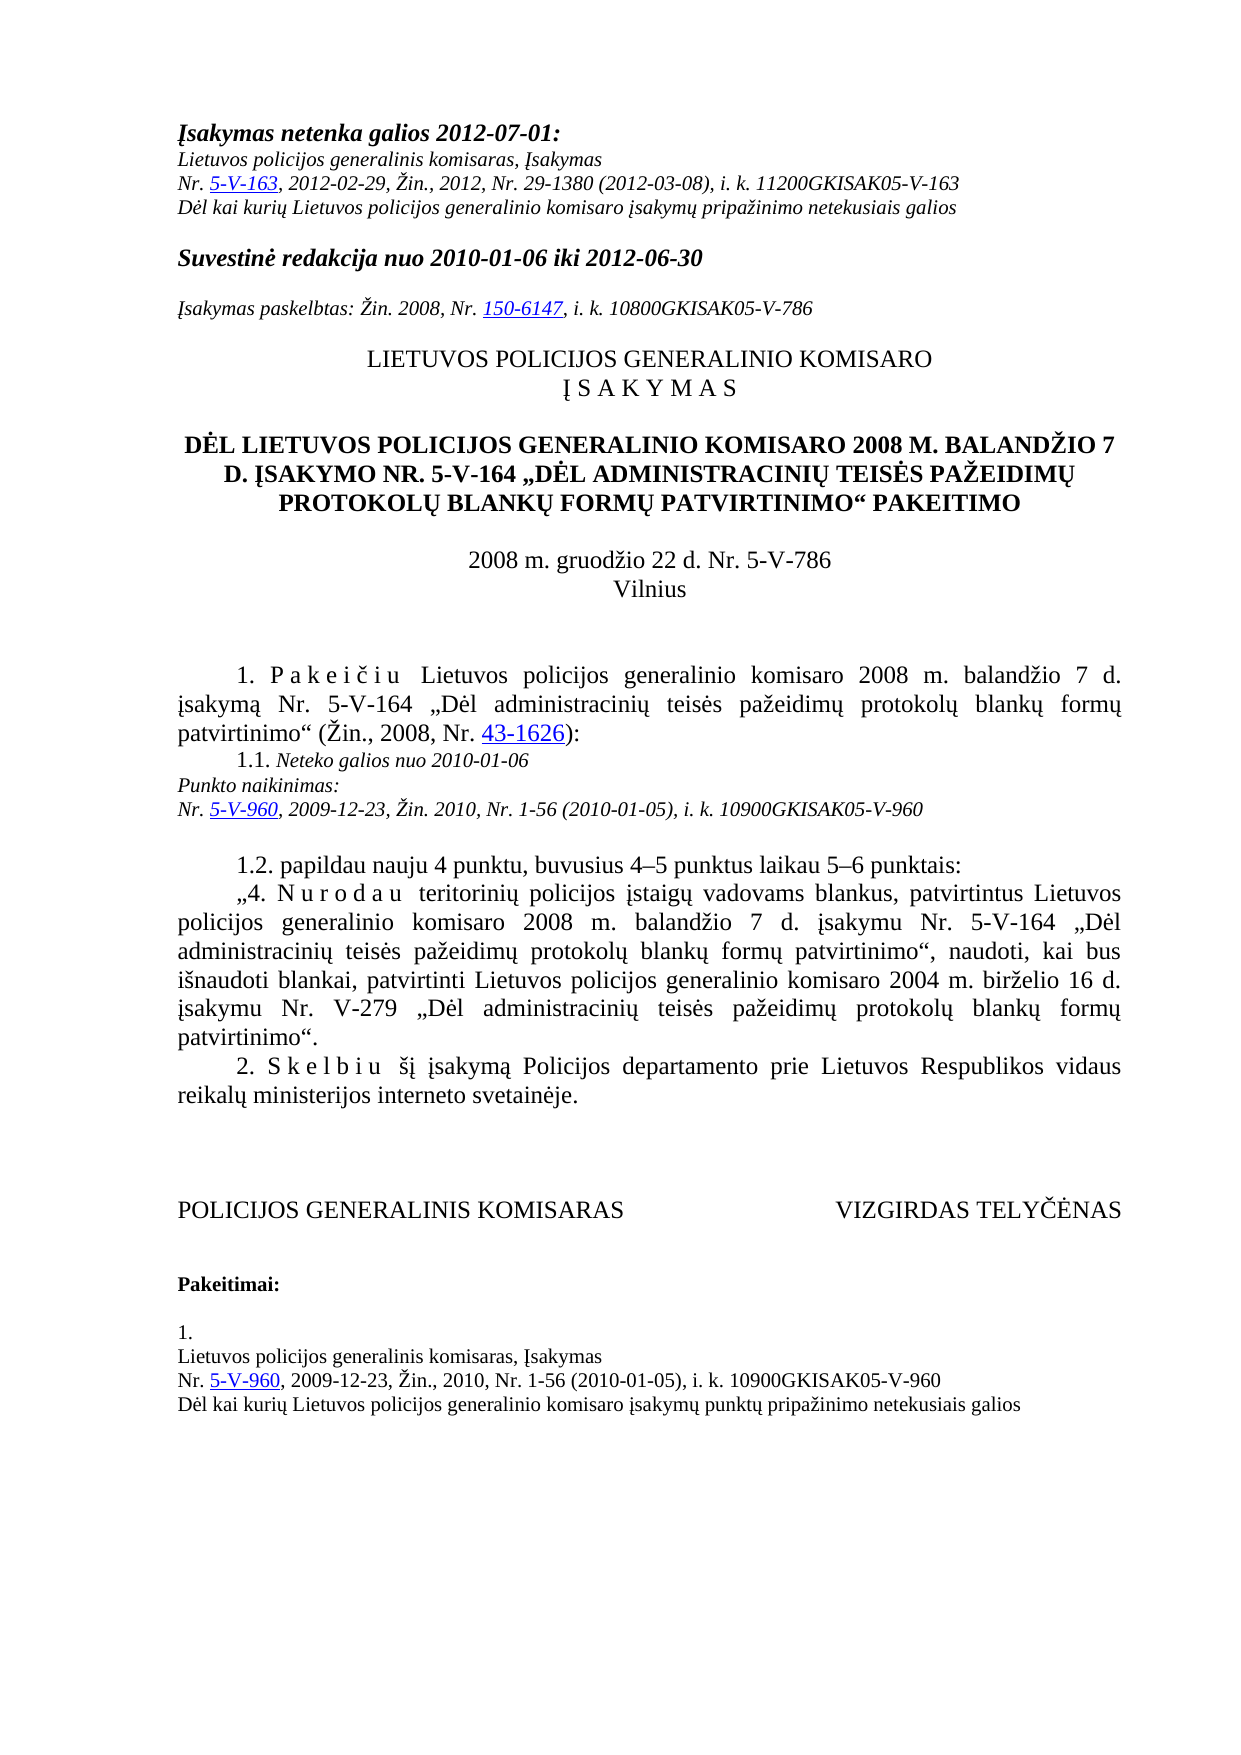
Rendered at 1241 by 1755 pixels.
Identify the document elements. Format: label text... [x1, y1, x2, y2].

text Dėl kai kurių Lietuvos policijos generalinio komisaro įsakymų pripažinimo netekusiais galios [177, 195, 1122, 219]
text 1. Pakeičiu Lietuvos policijos generalinio komisaro 2008 m. balandžio 7 d. įsakymą Nr. 5-V-164 „Dėl administracinių teisės pažeidimų protokolų blankų formų patvirtinimo“ (Žin., 2008, Nr. 43-1626): [177, 660, 1122, 747]
text DĖL LIETUVOS POLICIJOS GENERALINIO KOMISARO 2008 M. BALANDŽIO 7 D. ĮSAKYMO NR. 5-V-164 „DĖL ADMINISTRACINIŲ TEISĖS PAŽEIDIMŲ PROTOKOLŲ BLANKŲ FORMŲ PATVIRTINIMO“ PAKEITIMO [177, 430, 1122, 517]
text Pakeitimai: [177, 1272, 1122, 1296]
text 1.2. papildau nauju 4 punktu, buvusius 4–5 punktus laikau 5–6 punktais: [177, 850, 1122, 878]
text Nr. 5-V-163, 2012-02-29, Žin., 2012, Nr. 29-1380 (2012-03-08), i. k. 11200GKISAK05-V-163 [177, 171, 1122, 195]
text ĮSAKYMAS [177, 373, 1122, 402]
text Lietuvos policijos generalinis komisaras, Įsakymas [177, 147, 1122, 171]
text Dėl kai kurių Lietuvos policijos generalinio komisaro įsakymų punktų pripažinimo netekusiais galios [177, 1392, 1122, 1416]
text Įsakymas paskelbtas: Žin. 2008, Nr. 150-6147, i. k. 10800GKISAK05-V-786 [177, 296, 1122, 320]
text 1. [177, 1320, 1122, 1344]
text 2. Skelbiu šį įsakymą Policijos departamento prie Lietuvos Respublikos vidaus reikalų ministerijos interneto svetainėje. [177, 1051, 1122, 1108]
text Įsakymas netenka galios 2012-07-01: [177, 118, 1122, 147]
text Vilnius [177, 574, 1122, 603]
text 1.1. Neteko galios nuo 2010-01-06 [177, 747, 1122, 773]
text Lietuvos policijos generalinis komisaras, Įsakymas [177, 1344, 1122, 1368]
text Punkto naikinimas: [177, 773, 1122, 797]
text 2008 m. gruodžio 22 d. Nr. 5-V-786 [177, 545, 1122, 574]
text Nr. 5-V-960, 2009-12-23, Žin., 2010, Nr. 1-56 (2010-01-05), i. k. 10900GKISAK05-V-960 [177, 1368, 1122, 1392]
text POLICIJOS GENERALINIS KOMISARAS VIZGIRDAS TELYČĖNAS [177, 1195, 1122, 1223]
text „4. Nurodau teritorinių policijos įstaigų vadovams blankus, patvirtintus Lietuvos policijos generalinio komisaro 2008 m. balandžio 7 d. įsakymu Nr. 5-V-164 „Dėl administracinių teisės pažeidimų protokolų blankų formų patvirtinimo“, naudoti, kai bus išnaudoti blankai, patvirtinti Lietuvos policijos generalinio komisaro 2004 m. birželio 16 d. įsakymu Nr. V-279 „Dėl administracinių teisės pažeidimų protokolų blankų formų patvirtinimo“. [177, 878, 1122, 1051]
text Nr. 5-V-960, 2009-12-23, Žin. 2010, Nr. 1-56 (2010-01-05), i. k. 10900GKISAK05-V-960 [177, 797, 1122, 821]
text Suvestinė redakcija nuo 2010-01-06 iki 2012-06-30 [177, 243, 1122, 272]
text LIETUVOS POLICIJOS GENERALINIO KOMISARO [177, 344, 1122, 373]
